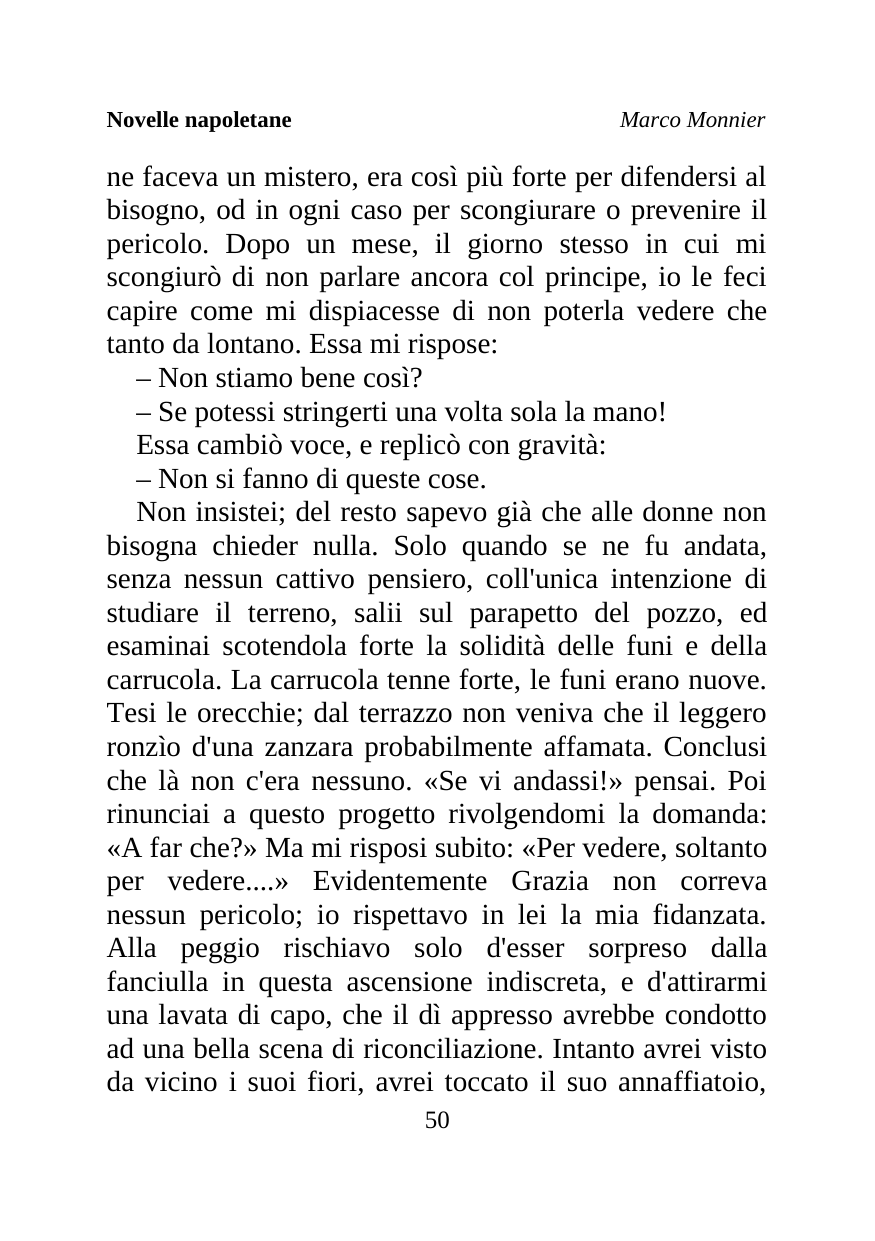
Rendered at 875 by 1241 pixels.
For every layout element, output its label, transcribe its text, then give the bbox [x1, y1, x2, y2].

text ne faceva un mistero, era così più forte per difendersi al bisogno, od in ogni caso per scongiurare o prevenire il pericolo. Dopo un mese, il giorno stesso in cui mi scongiurò di non parlare ancora col principe, io le feci capire come mi dispiacesse di non poterla vedere che tanto da lontano. Essa mi rispose: [106, 159, 768, 360]
text – Non stiamo bene così? [106, 360, 768, 394]
text Essa cambiò voce, e replicò con gravità: [106, 427, 768, 461]
text – Non si fanno di queste cose. [106, 461, 768, 494]
text Non insistei; del resto sapevo già che alle donne non bisogna chieder nulla. Solo quando se ne fu andata, senza nessun cattivo pensiero, coll'unica intenzione di studiare il terreno, salii sul parapetto del pozzo, ed esaminai scotendola forte la solidità delle funi e della carrucola. La carrucola tenne forte, le funi erano nuove. Tesi le orecchie; dal terrazzo non veniva che il leggero ronzìo d'una zanzara probabilmente affamata. Conclusi che là non c'era nessuno. «Se vi andassi!» pensai. Poi rinunciai a questo progetto rivolgendomi la domanda: «A far che?» Ma mi risposi subito: «Per vedere, soltanto per vedere....» Evidentemente Grazia non correva nessun pericolo; io rispettavo in lei la mia fidanzata. Alla peggio rischiavo solo d'esser sorpreso dalla fanciulla in questa ascensione indiscreta, e d'attirarmi una lavata di capo, che il dì appresso avrebbe condotto ad una bella scena di riconciliazione. Intanto avrei visto da vicino i suoi fiori, avrei toccato il suo annaffiatoio, [106, 494, 768, 1098]
text – Se potessi stringerti una volta sola la mano! [106, 394, 768, 427]
